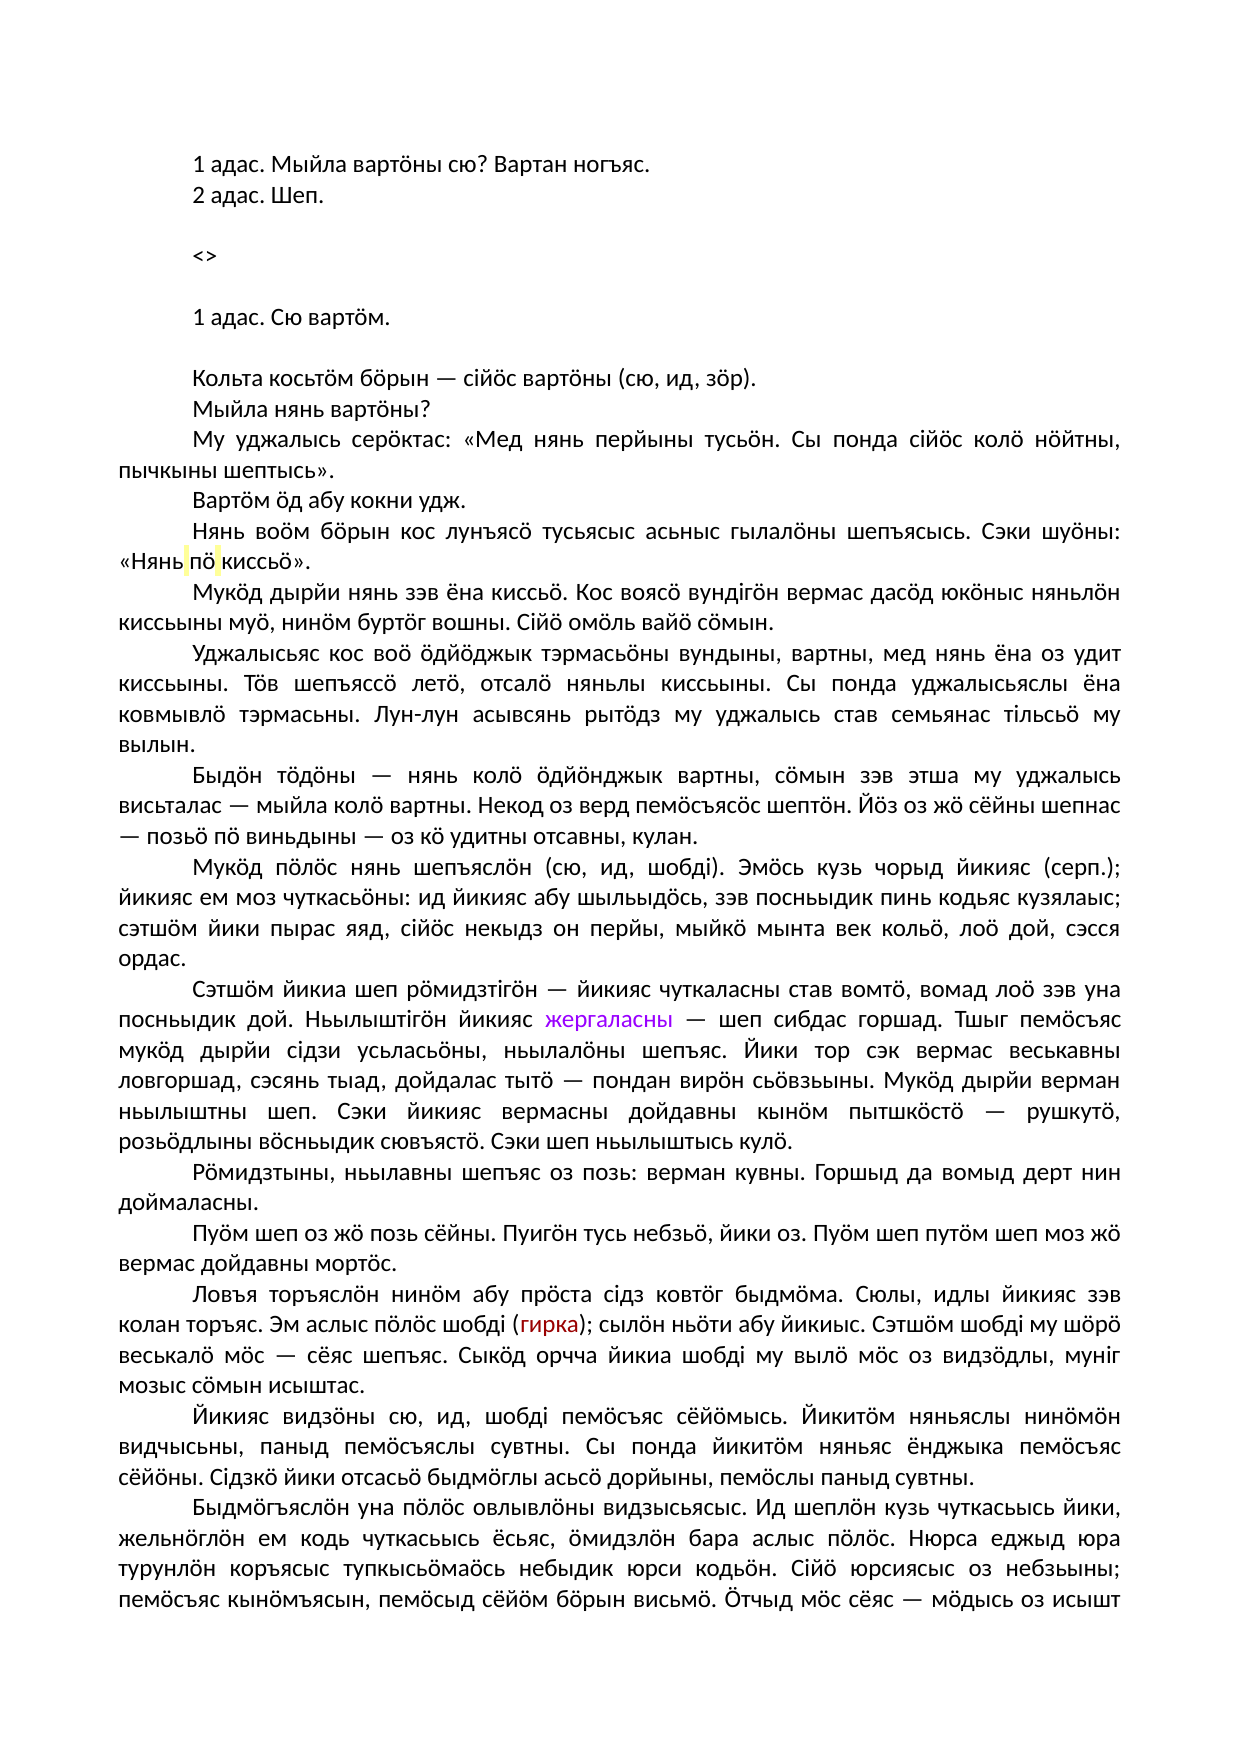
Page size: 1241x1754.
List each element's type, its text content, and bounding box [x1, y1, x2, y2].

text Мукӧд дырйи нянь зэв ёна киссьӧ. Кос воясӧ вундігӧн вермас дасӧд юкӧныс няньлӧн киссьыны муӧ, нинӧм буртӧг вошны. Сійӧ омӧль вайӧ сӧмын. [118, 576, 1122, 637]
text Ловъя торъяслӧн нинӧм абу прӧста сідз ковтӧг быдмӧма. Сюлы, идлы йикияс зэв колан торъяс. Эм аслыс пӧлӧс шобді (гирка); сылӧн ньӧти абу йикиыс. Сэтшӧм шобді му шӧрӧ веськалӧ мӧс — сёяс шепъяс. Сыкӧд орчча йикиа шобді му вылӧ мӧс оз видзӧдлы, муніг мозыс сӧмын исыштас. [118, 1278, 1122, 1400]
text Быдмӧгъяслӧн уна пӧлӧс овлывлӧны видзысьясыс. Ид шеплӧн кузь чуткасьысь йики, жельнӧглӧн ем кодь чуткасьысь ёсьяс, ӧмидзлӧн бара аслыс пӧлӧс. Нюрса еджыд юра турунлӧн коръясыс тупкысьӧмаӧсь небыдик юрси кодьӧн. Сійӧ юрсиясыс оз небзьыны; пемӧсъяс кынӧмъясын, пемӧсыд сёйӧм бӧрын висьмӧ. Ӧтчыд мӧс сёяс — мӧдысь оз исышт [118, 1492, 1122, 1614]
text Уджалысьяс кос воӧ ӧдйӧджык тэрмасьӧны вундыны, вартны, мед нянь ёна оз удит киссьыны. Тӧв шепъяссӧ летӧ, отсалӧ няньлы киссьыны. Сы понда уджалысьяслы ёна ковмывлӧ тэрмасьны. Лун-лун асывсянь рытӧдз му уджалысь став семьянас тільсьӧ му вылын. [118, 637, 1122, 759]
text Вартӧм ӧд абу кокни удж. [118, 484, 1122, 515]
text Му уджалысь серӧктас: «Мед нянь перйыны тусьӧн. Сы понда сійӧс колӧ нӧйтны, пычкыны шептысь». [118, 423, 1122, 484]
text Рӧмидзтыны, ньылавны шепъяс оз позь: верман кувны. Горшыд да вомыд дерт нин доймаласны. [118, 1156, 1122, 1217]
text Сэтшӧм йикиа шеп рӧмидзтігӧн — йикияс чуткаласны став вомтӧ, вомад лоӧ зэв уна посньыдик дой. Ньылыштігӧн йикияс жергаласны — шеп сибдас горшад. Тшыг пемӧсъяс мукӧд дырйи сідзи усьласьӧны, ньылалӧны шепъяс. Йики тор сэк вермас веськавны ловгоршад, сэсянь тыад, дойдалас тытӧ — пондан вирӧн сьӧвзьыны. Мукӧд дырйи верман ньылыштны шеп. Сэки йикияс вермасны дойдавны кынӧм пытшкӧстӧ — рушкутӧ, розьӧдлыны вӧсньыдик сювъястӧ. Сэки шеп ньылыштысь кулӧ. [118, 973, 1122, 1156]
text Кольта косьтӧм бӧрын — сійӧс вартӧны (сю, ид, зӧр). [118, 362, 1122, 393]
text Нянь воӧм бӧрын кос лунъясӧ тусьясыс асьныс гылалӧны шепъясысь. Сэки шуӧны: «Нянь пӧ киссьӧ». [118, 515, 1122, 576]
text Мыйла нянь вартӧны? [118, 393, 1122, 423]
text Быдӧн тӧдӧны — нянь колӧ ӧдйӧнджык вартны, сӧмын зэв этша му уджалысь висьталас — мыйла колӧ вартны. Некод оз верд пемӧсъясӧс шептӧн. Йӧз оз жӧ сёйны шепнас — позьӧ пӧ виньдыны — оз кӧ удитны отсавны, кулан. [118, 759, 1122, 851]
text 2 адас. Шеп. [118, 179, 1122, 210]
text <> [118, 240, 1122, 271]
text Пуӧм шеп оз жӧ позь сёйны. Пуигӧн тусь небзьӧ, йики оз. Пуӧм шеп путӧм шеп моз жӧ вермас дойдавны мортӧс. [118, 1217, 1122, 1278]
text 1 адас. Мыйла вартӧны сю? Вартан ногъяс. [118, 149, 1122, 179]
text Мукӧд пӧлӧс нянь шепъяслӧн (сю, ид, шобді). Эмӧсь кузь чорыд йикияс (серп.); йикияс ем моз чуткасьӧны: ид йикияс абу шыльыдӧсь, зэв посньыдик пинь кодьяс кузялаыс; сэтшӧм йики пырас яяд, сійӧс некыдз он перйы, мыйкӧ мынта век кольӧ, лоӧ дой, сэсся ордас. [118, 851, 1122, 973]
text Йикияс видзӧны сю, ид, шобді пемӧсъяс сёйӧмысь. Йикитӧм няньяслы нинӧмӧн видчысьны, паныд пемӧсъяслы сувтны. Сы понда йикитӧм няньяс ёнджыка пемӧсъяс сёйӧны. Сідзкӧ йики отсасьӧ быдмӧглы асьсӧ дорйыны, пемӧслы паныд сувтны. [118, 1400, 1122, 1492]
text 1 адас. Сю вартӧм. [118, 301, 1122, 332]
